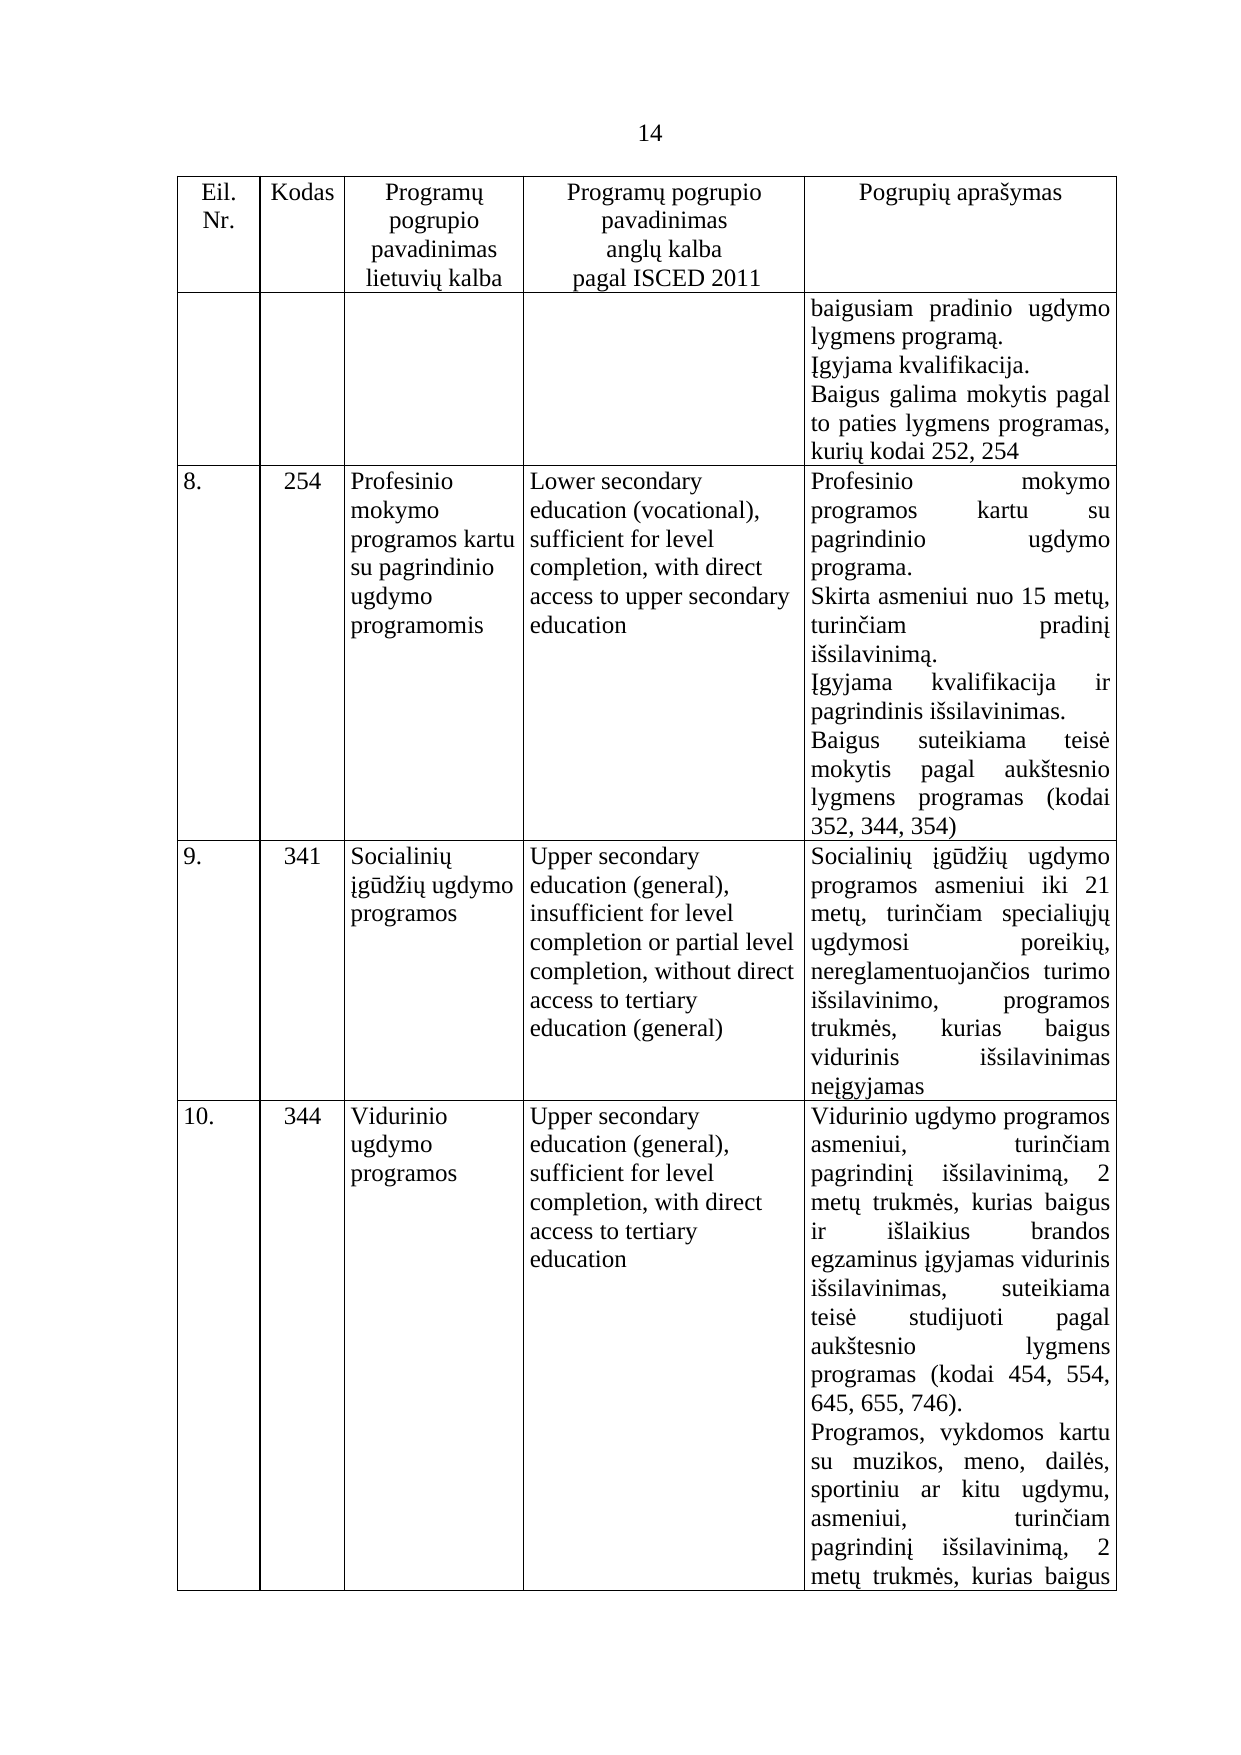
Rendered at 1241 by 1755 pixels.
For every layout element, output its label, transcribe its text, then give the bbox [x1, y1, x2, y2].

table_cell [1117, 840, 1122, 1100]
table_cell [524, 293, 804, 465]
table_cell Upper secondary education (general), sufficient for level completion, with direct access to tertiary education [524, 1101, 804, 1589]
table_header Pogrupių aprašymas [805, 177, 1116, 292]
table_cell baigusiam pradinio ugdymo lygmens programą. Įgyjama kvalifikacija. Baigus galima mokytis pagal to paties lygmens programas, kurių kodai 252, 254 [805, 293, 1116, 465]
table_cell 341 [261, 841, 344, 1100]
table_cell 344 [261, 1101, 344, 1589]
table_cell Upper secondary education (general), insufficient for level completion or partial level completion, without direct access to tertiary education (general) [524, 841, 804, 1100]
table_cell Profesinio mokymo programos kartu su pagrindinio ugdymo programa. Skirta asmeniui nuo 15 metų, turinčiam pradinį išsilavinimą. Įgyjama kvalifikacija ir pagrindinis išsilavinimas. Baigus suteikiama teisė mokytis pagal aukštesnio lygmens programas (kodai 352, 344, 354) [805, 466, 1116, 840]
table_cell Socialinių įgūdžių ugdymo programos [345, 841, 523, 1100]
table_cell 9. [178, 841, 259, 1100]
table_header Kodas [261, 177, 344, 292]
table_header Eil. Nr. [178, 177, 259, 292]
table_cell [178, 293, 259, 465]
table_cell [1117, 292, 1122, 465]
table_cell [345, 293, 523, 465]
table_cell [1117, 465, 1122, 840]
table_cell 254 [261, 466, 344, 840]
table_cell 10. [178, 1101, 259, 1589]
table_cell Lower secondary education (vocational), sufficient for level completion, with direct access to upper secondary education [524, 466, 804, 840]
table_cell [1117, 1100, 1122, 1589]
table_header Programų pogrupio pavadinimas lietuvių kalba [345, 177, 523, 292]
table_cell Profesinio mokymo programos kartu su pagrindinio ugdymo programomis [345, 466, 523, 840]
table_header [1117, 176, 1122, 292]
table_header Programų pogrupio pavadinimas anglų kalba pagal ISCED 2011 [524, 177, 804, 292]
table_cell Vidurinio ugdymo programos [345, 1101, 523, 1589]
table_cell 8. [178, 466, 259, 840]
table_cell [261, 293, 344, 465]
table_cell Vidurinio ugdymo programos asmeniui, turinčiam pagrindinį išsilavinimą, 2 metų trukmės, kurias baigus ir išlaikius brandos egzaminus įgyjamas vidurinis išsilavinimas, suteikiama teisė studijuoti pagal aukštesnio lygmens programas (kodai 454, 554, 645, 655, 746). Programos, vykdomos kartu su muzikos, meno, dailės, sportiniu ar kitu ugdymu, asmeniui, turinčiam pagrindinį išsilavinimą, 2 metų trukmės, kurias baigus [805, 1101, 1116, 1589]
table_cell Socialinių įgūdžių ugdymo programos asmeniui iki 21 metų, turinčiam specialiųjų ugdymosi poreikių, nereglamentuojančios turimo išsilavinimo, programos trukmės, kurias baigus vidurinis išsilavinimas neįgyjamas [805, 841, 1116, 1100]
